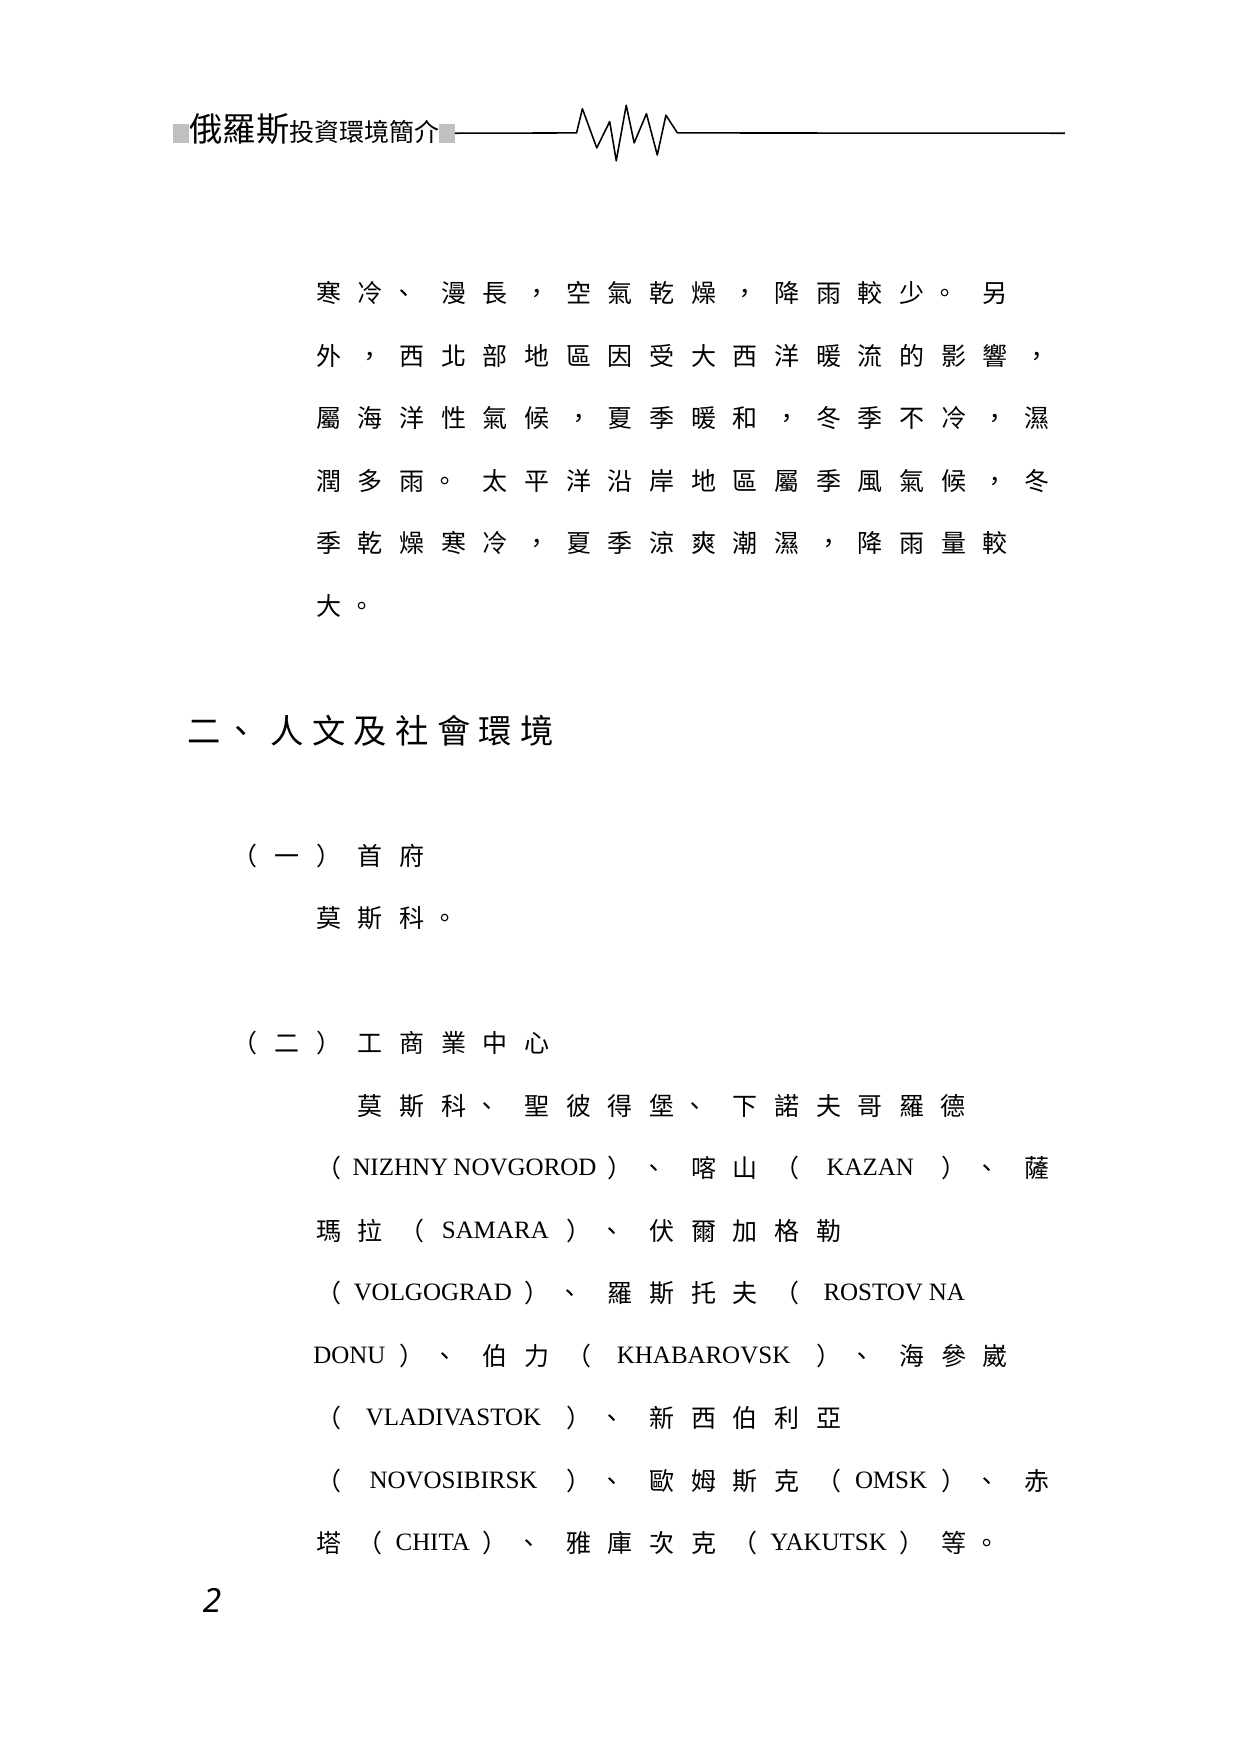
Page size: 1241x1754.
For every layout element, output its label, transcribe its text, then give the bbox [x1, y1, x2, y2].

text （二）工商業中心 [207, 1000, 1058, 1063]
text 二、人文及社會環境 [183, 688, 1058, 750]
text 寒冷、漫長，空氣乾燥，降雨較少。另外，西北部地區因受大西洋暖流的影響，屬海洋性氣候，夏季暖和，冬季不冷，濕潤多雨。太平洋沿岸地區屬季風氣候，冬季乾燥寒冷，夏季涼爽潮濕，降雨量較大。 [281, 250, 1058, 625]
text 莫斯科、聖彼得堡、下諾夫哥羅德（NIZHNY NOVGOROD）、喀山（KAZAN）、薩瑪拉（SAMARA）、伏爾加格勒（VOLGOGRAD）、羅斯托夫（ROSTOV NA DONU）、伯力（KHABAROVSK）、海參崴（VLADIVASTOK）、新西伯利亞（NOVOSIBIRSK）、歐姆斯克（OMSK）、赤塔（CHITA）、雅庫次克（YAKUTSK）等。 [281, 1063, 1058, 1563]
text 莫斯科。 [281, 875, 1058, 938]
text （一）首府 [207, 813, 1058, 875]
